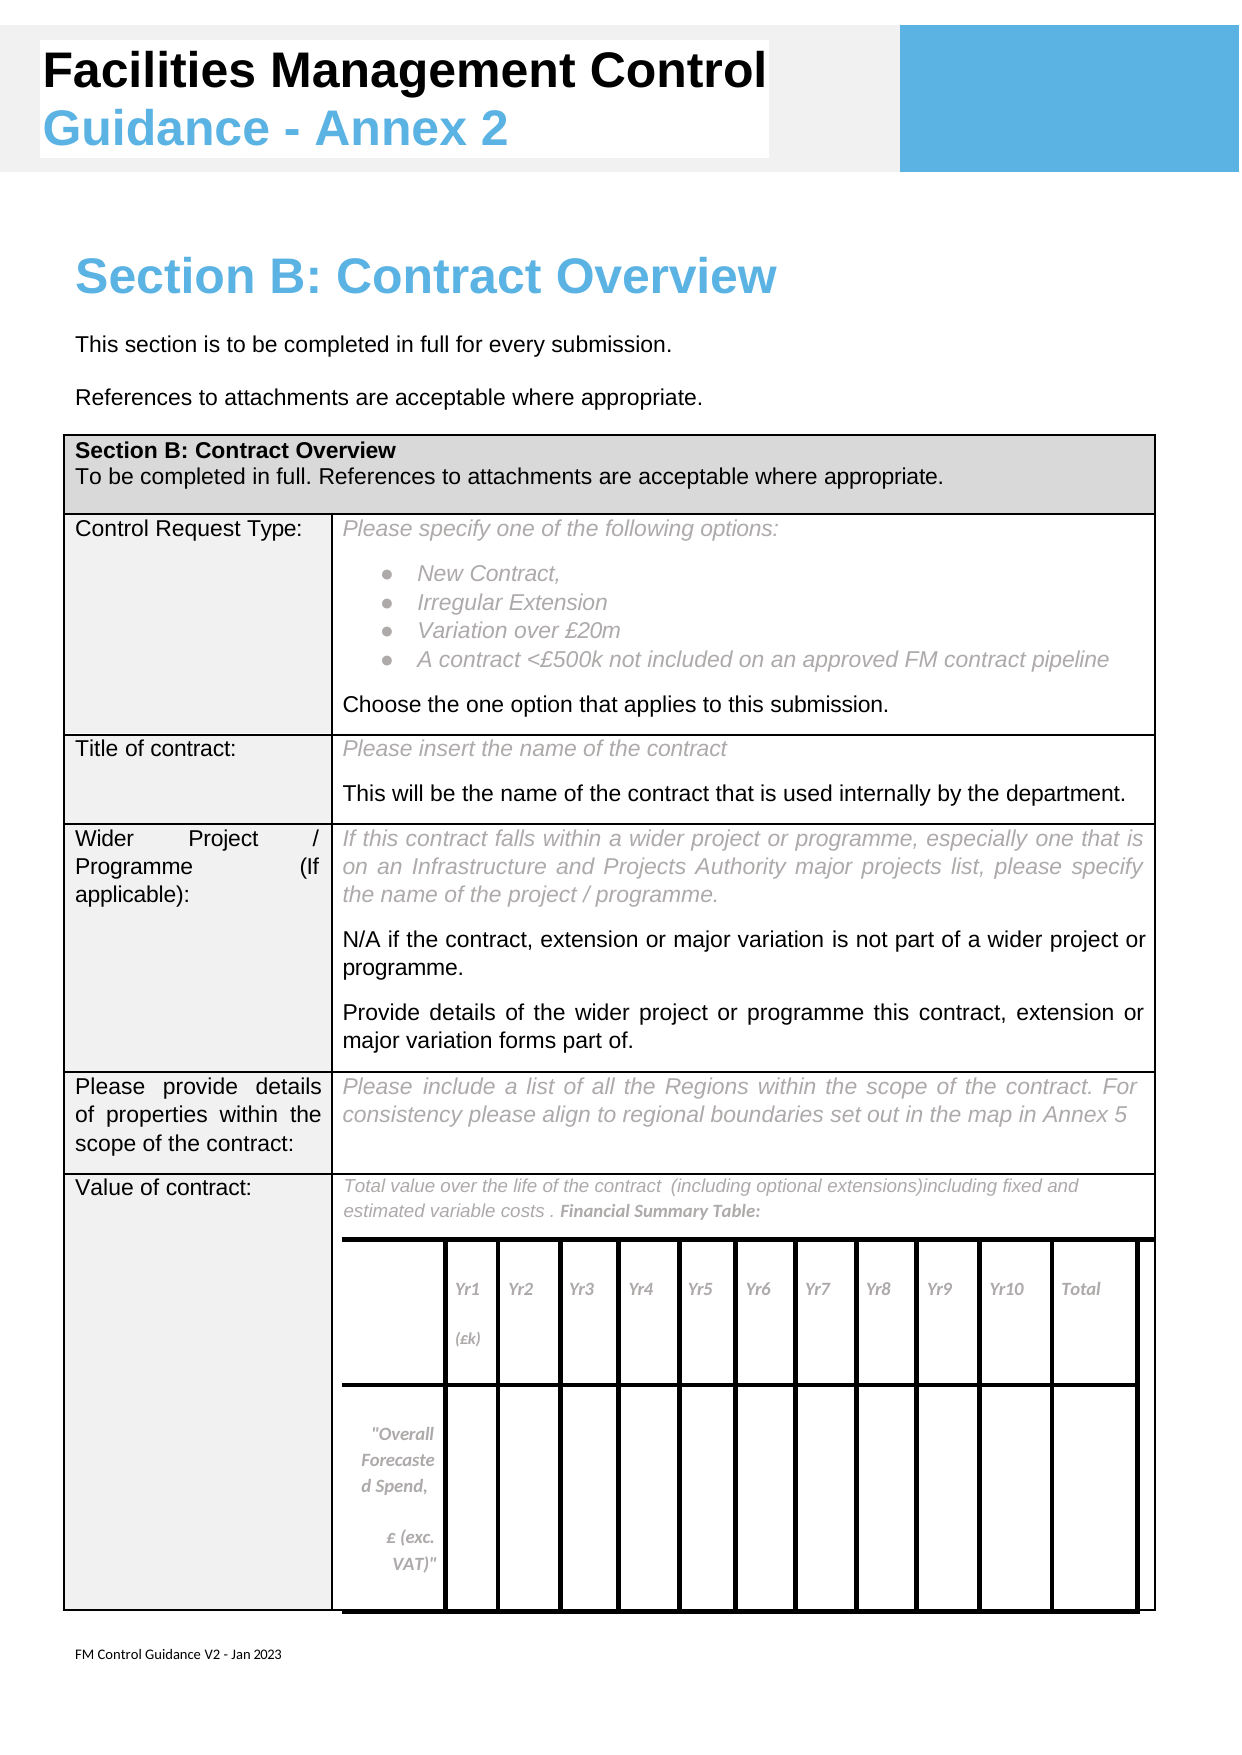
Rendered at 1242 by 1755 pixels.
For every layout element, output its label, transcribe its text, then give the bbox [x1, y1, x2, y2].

table_cell Yr10 [982, 1242, 1050, 1382]
table_cell [448, 1387, 496, 1609]
table_cell Please insert the name of the contract This will be the name of the contract that is used internally by the department. [333, 736, 1154, 823]
table_cell Please include a list of all the Regions within the scope of the contract. For consistency please align to regional boundaries set out in the map in Annex 5 [333, 1073, 1154, 1173]
text This section is to be completed in full for every submission. References to attachments are acceptable where appropriate. [75, 331, 787, 410]
table_cell Please provide details of properties within the scope of the contract: [65, 1073, 331, 1173]
table_cell [333, 1175, 342, 1609]
table_cell Yr4 [621, 1242, 677, 1382]
table_cell [738, 1387, 793, 1609]
table_cell Yr2 [500, 1242, 558, 1382]
table_cell Total value over the life of the contract (including optional extensions)including fixed and estimated variable costs . Financial Summary Table: [342, 1175, 1154, 1237]
table_cell [1140, 1242, 1154, 1382]
table_cell [682, 1387, 733, 1609]
table_cell [1054, 1387, 1135, 1609]
table_cell [798, 1387, 854, 1609]
table_cell Wider Project / Programme (If applicable): [65, 825, 331, 1071]
table_cell Yr8 [859, 1242, 914, 1382]
table_cell Yr9 [919, 1242, 977, 1382]
table_cell Yr3 [563, 1242, 616, 1382]
subtitle Section B: Contract Overview [75, 247, 1177, 304]
table_cell Yr1 (£k) [448, 1242, 496, 1382]
table_cell [982, 1387, 1050, 1609]
table_cell If this contract falls within a wider project or programme, especially one that is on an Infrastructure and Projects Authority major projects list, please specify the name of the project / programme. N/A if the contract, extension or major variation is not part of a wider project or programme. Provide details of the wider project or programme this contract, extension or major variation forms part of. [333, 825, 1154, 1071]
table_cell [563, 1387, 616, 1609]
table_cell [919, 1387, 977, 1609]
table_cell Value of contract: [65, 1175, 331, 1609]
table_cell [859, 1387, 914, 1609]
table_cell [621, 1387, 677, 1609]
table_cell [500, 1387, 558, 1609]
table_cell Yr5 [682, 1242, 733, 1382]
text [56, 433, 1162, 1636]
table_cell Yr7 [798, 1242, 854, 1382]
table_cell [342, 1242, 443, 1382]
table_cell [1140, 1383, 1154, 1609]
table_cell Please specify one of the following options: New Contract, Irregular Extension Variation over £20m A contract <£500k not included on an approved FM contract pipeline Choose the one option that applies to this submission. [333, 515, 1154, 733]
table_cell Total [1054, 1242, 1135, 1382]
table_cell Yr6 [738, 1242, 793, 1382]
table_cell "Overall Forecaste d Spend, £ (exc. VAT)" [342, 1387, 443, 1609]
table_cell Control Request Type: [65, 515, 331, 733]
table_header Section B: Contract Overview To be completed in full. References to attachments are acceptable where appropriate. [65, 436, 1154, 513]
table_cell Title of contract: [65, 736, 331, 823]
